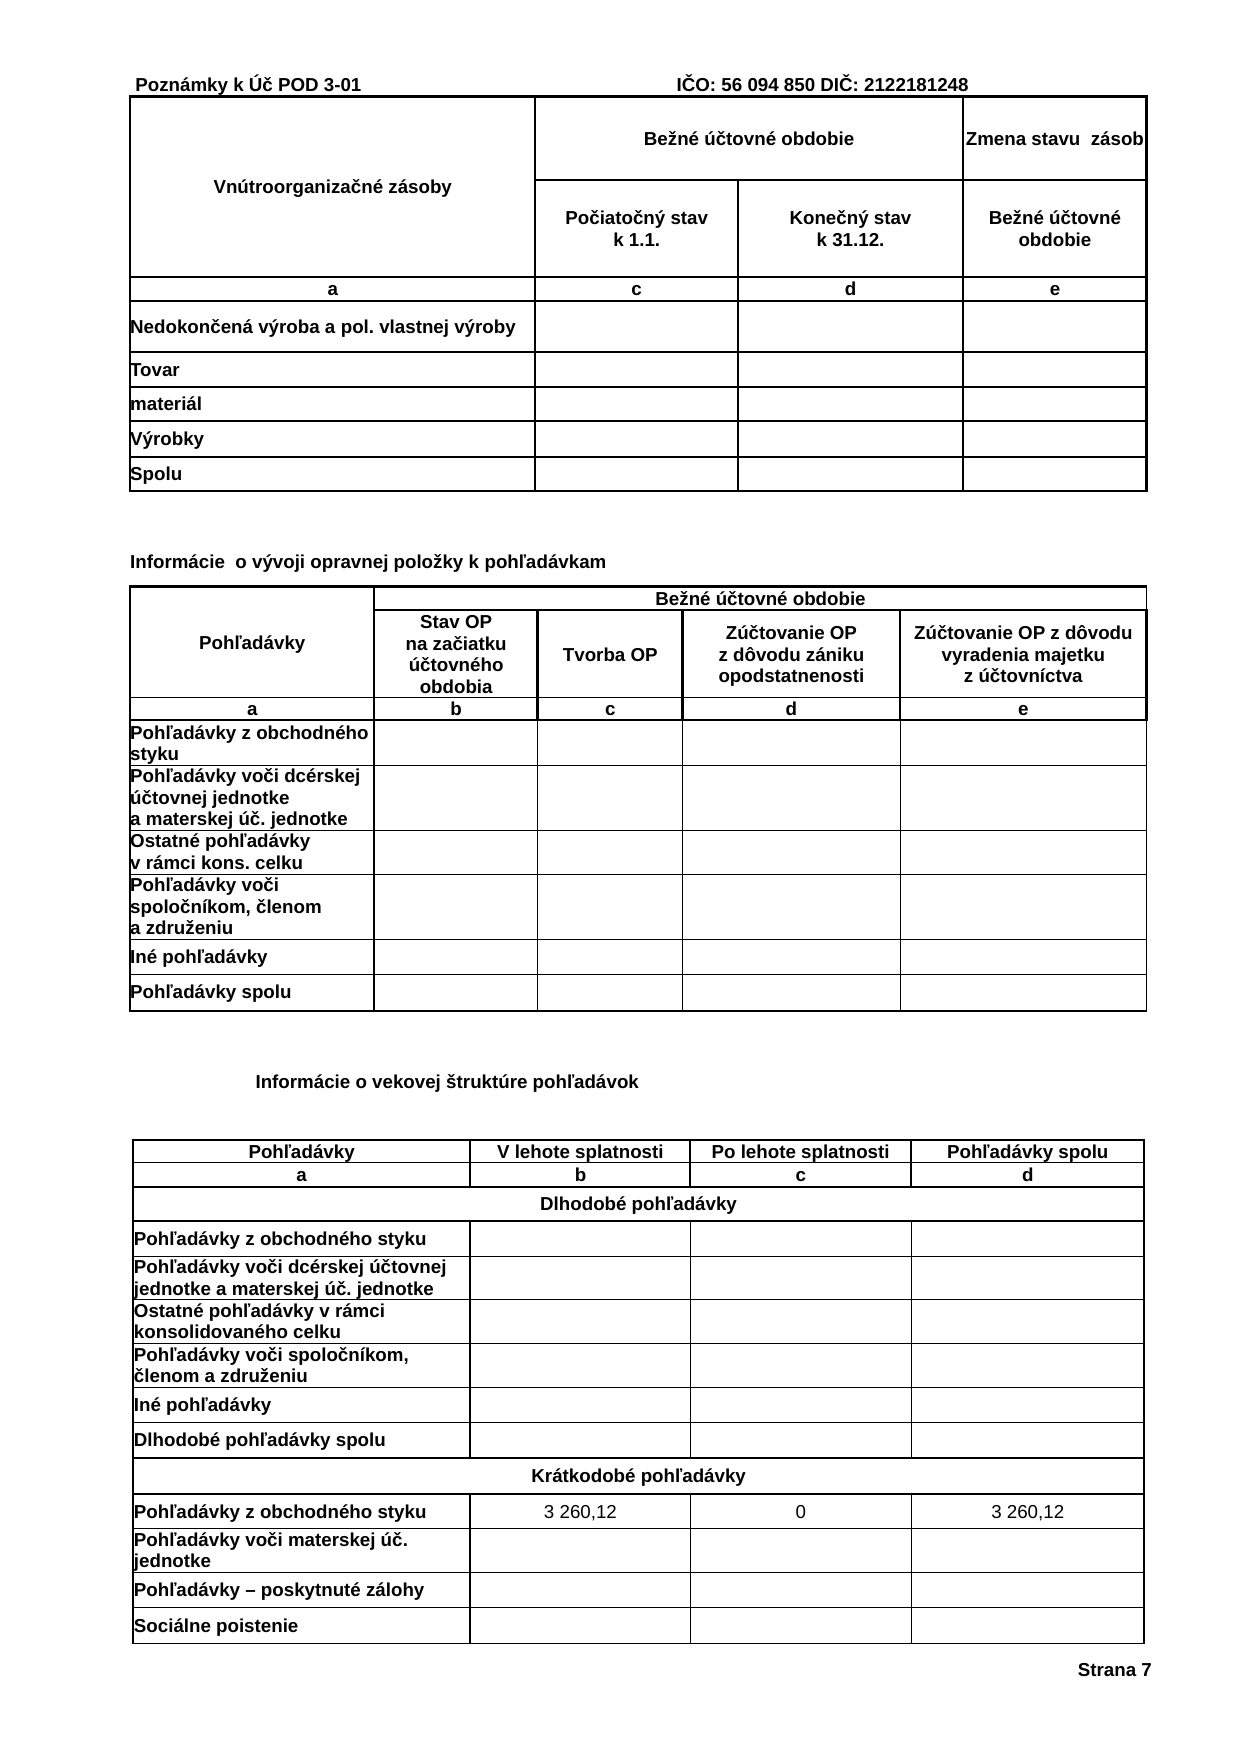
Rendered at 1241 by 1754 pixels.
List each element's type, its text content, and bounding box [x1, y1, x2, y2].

table_cell [536, 422, 737, 456]
table_cell a [131, 698, 373, 719]
table_cell [691, 1300, 911, 1343]
table_cell 3 260,12 [912, 1495, 1143, 1528]
table_cell [691, 1344, 911, 1386]
table_cell Počiatočný stav k 1.1. [536, 181, 737, 276]
table_cell d [912, 1163, 1143, 1186]
table_cell c [691, 1163, 910, 1186]
table_cell Dlhodobé pohľadávky [134, 1188, 1143, 1220]
table_cell [471, 1423, 690, 1457]
table_cell [471, 1344, 690, 1386]
table_cell [471, 1608, 690, 1643]
table_cell c [536, 278, 737, 300]
subtitle Informácie o vývoji opravnej položky k pohľadávkam [130, 551, 1152, 573]
table_cell [538, 721, 682, 764]
table_cell Krátkodobé pohľadávky [134, 1459, 1143, 1493]
table_cell Tvorba OP [539, 611, 681, 697]
table_cell [683, 975, 900, 1009]
table_cell [375, 831, 537, 873]
table_cell [739, 422, 962, 456]
table_cell [471, 1222, 690, 1256]
table_cell d [684, 698, 899, 719]
table_cell [901, 766, 1146, 830]
table_cell Nedokončená výroba a pol. vlastnej výroby [131, 302, 534, 351]
table_cell [536, 458, 737, 490]
table_cell [912, 1222, 1143, 1256]
table_cell e [964, 278, 1145, 300]
table_cell 3 260,12 [471, 1495, 690, 1528]
table_cell [683, 875, 900, 939]
table_header V lehote splatnosti [471, 1141, 689, 1162]
table_cell [691, 1608, 911, 1643]
table_cell [964, 388, 1145, 420]
table_cell c [539, 698, 681, 719]
table_cell [964, 422, 1145, 456]
subtitle Informácie o vekovej štruktúre pohľadávok [250, 1071, 1152, 1092]
table_cell [739, 388, 962, 420]
table_cell [471, 1573, 690, 1607]
table_cell Pohľadávky voči materskej úč. jednotke [134, 1529, 469, 1572]
table_cell Pohľadávky z obchodného styku [134, 1495, 469, 1528]
table_cell [964, 353, 1145, 386]
table_cell d [739, 278, 962, 300]
table_header Pohľadávky [131, 588, 373, 697]
table_cell [912, 1388, 1143, 1422]
table_cell [964, 458, 1145, 490]
table_cell [691, 1529, 911, 1572]
table_cell [912, 1344, 1143, 1386]
table_cell Ostatné pohľadávky v rámci konsolidovaného celku [134, 1300, 469, 1343]
table_cell [901, 940, 1146, 974]
table_cell [375, 975, 537, 1009]
table_cell [683, 940, 900, 974]
table_header Bežné účtovné obdobie [375, 588, 1146, 609]
table_cell [471, 1388, 690, 1422]
table_cell Výrobky [131, 422, 534, 456]
table_cell Pohľadávky z obchodného styku [131, 721, 373, 764]
table_cell [739, 302, 962, 351]
table_cell a [131, 278, 534, 300]
table_cell [964, 302, 1145, 351]
table_header Zmena stavu zásob [964, 98, 1145, 179]
table_cell [471, 1257, 690, 1299]
table_cell [912, 1257, 1143, 1299]
table_cell [901, 975, 1146, 1009]
table_cell [683, 721, 900, 764]
table_header Vnútroorganizačné zásoby [131, 98, 534, 276]
table_cell [375, 940, 537, 974]
table_cell Pohľadávky spolu [131, 975, 373, 1009]
table_cell [375, 721, 537, 764]
table_cell [683, 766, 900, 830]
table_cell Ostatné pohľadávky v rámci kons. celku [131, 831, 373, 873]
table_header Po lehote splatnosti [691, 1141, 910, 1162]
table_cell [538, 831, 682, 873]
table_cell [536, 353, 737, 386]
table_cell b [471, 1163, 689, 1186]
table_cell [912, 1573, 1143, 1607]
table_cell [901, 875, 1146, 939]
table_cell [739, 458, 962, 490]
table_cell Tovar [131, 353, 534, 386]
table_cell b [375, 698, 536, 719]
table_cell [471, 1529, 690, 1572]
table_cell [691, 1257, 911, 1299]
table_cell [912, 1300, 1143, 1343]
table_cell [375, 766, 537, 830]
table_cell e [901, 698, 1145, 719]
table_header Pohľadávky [134, 1141, 469, 1162]
table_cell [538, 975, 682, 1009]
table_cell [912, 1423, 1143, 1457]
table_cell [471, 1300, 690, 1343]
table_cell [901, 831, 1146, 873]
table_cell [375, 875, 537, 939]
table_cell [901, 721, 1146, 764]
table_cell [536, 302, 737, 351]
table_cell Pohľadávky voči dcérskej účtovnej jednotke a materskej úč. jednotke [131, 766, 373, 830]
table_cell [739, 353, 962, 386]
table_cell Bežné účtovné obdobie [964, 181, 1145, 276]
table_cell Pohľadávky voči spoločníkom, členom a združeniu [131, 875, 373, 939]
table_cell Iné pohľadávky [131, 940, 373, 974]
table_cell Zúčtovanie OP z dôvodu zániku opodstatnenosti [684, 611, 899, 697]
table_cell [691, 1222, 911, 1256]
table_cell [536, 388, 737, 420]
table_cell Spolu [131, 458, 534, 490]
table_cell Stav OP na začiatku účtovného obdobia [375, 611, 536, 697]
table_cell 0 [691, 1495, 911, 1528]
table_cell Dlhodobé pohľadávky spolu [134, 1423, 469, 1457]
table_cell Pohľadávky voči dcérskej účtovnej jednotke a materskej úč. jednotke [134, 1257, 469, 1299]
table_cell [691, 1388, 911, 1422]
table_cell [912, 1529, 1143, 1572]
table_cell Pohľadávky z obchodného styku [134, 1222, 469, 1256]
table_cell a [134, 1163, 469, 1186]
table_cell [691, 1423, 911, 1457]
table_cell Pohľadávky voči spoločníkom, členom a združeniu [134, 1344, 469, 1386]
table_cell Pohľadávky – poskytnuté zálohy [134, 1573, 469, 1607]
table_cell Zúčtovanie OP z dôvodu vyradenia majetku z účtovníctva [901, 611, 1145, 697]
table_cell Iné pohľadávky [134, 1388, 469, 1422]
table_header Pohľadávky spolu [912, 1141, 1143, 1162]
table_cell [683, 831, 900, 873]
table_cell [912, 1608, 1143, 1643]
table_cell [538, 940, 682, 974]
table_cell [691, 1573, 911, 1607]
table_cell materiál [131, 388, 534, 420]
table_cell [538, 875, 682, 939]
table_cell Konečný stav k 31.12. [739, 181, 962, 276]
table_header Bežné účtovné obdobie [536, 98, 962, 179]
table_cell Sociálne poistenie [134, 1608, 469, 1643]
table_cell [538, 766, 682, 830]
